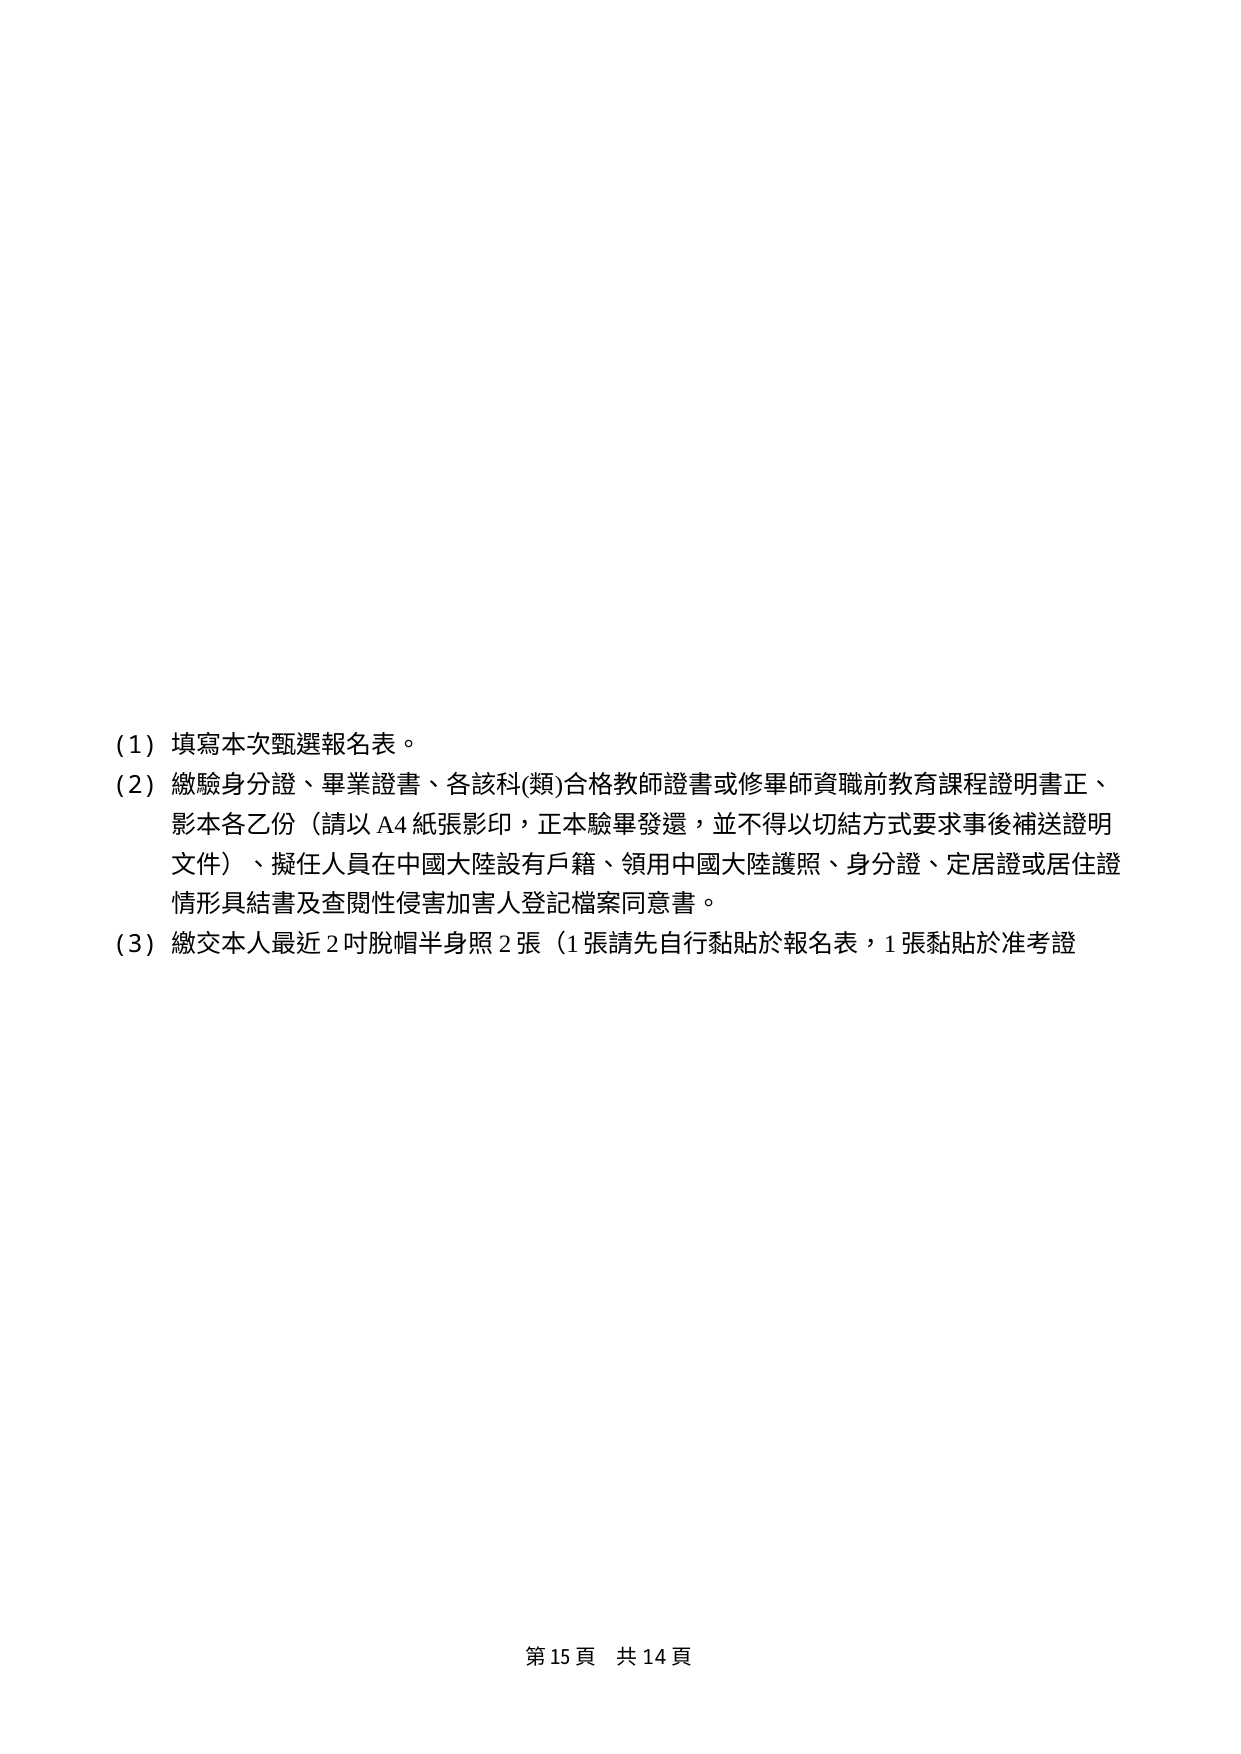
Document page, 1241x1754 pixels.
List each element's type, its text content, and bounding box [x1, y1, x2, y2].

list 繳驗身分證、畢業證書、各該科(類)合格教師證書或修畢師資職前教育課程證明書正、影本各乙份（請以A4紙張影印，正本驗畢發還，並不得以切結方式要求事後補送證明文件）、擬任人員在中國大陸設有戶籍、領用中國大陸護照、身分證、定居證或居住證情形具結書及查閱性侵害加害人登記檔案同意書。 [112, 764, 1122, 920]
list 繳交本人最近2吋脫帽半身照2張（1張請先自行黏貼於報名表，1張黏貼於准考證上）。 [112, 924, 1122, 960]
list 填寫本次甄選報名表。 [112, 725, 1122, 761]
